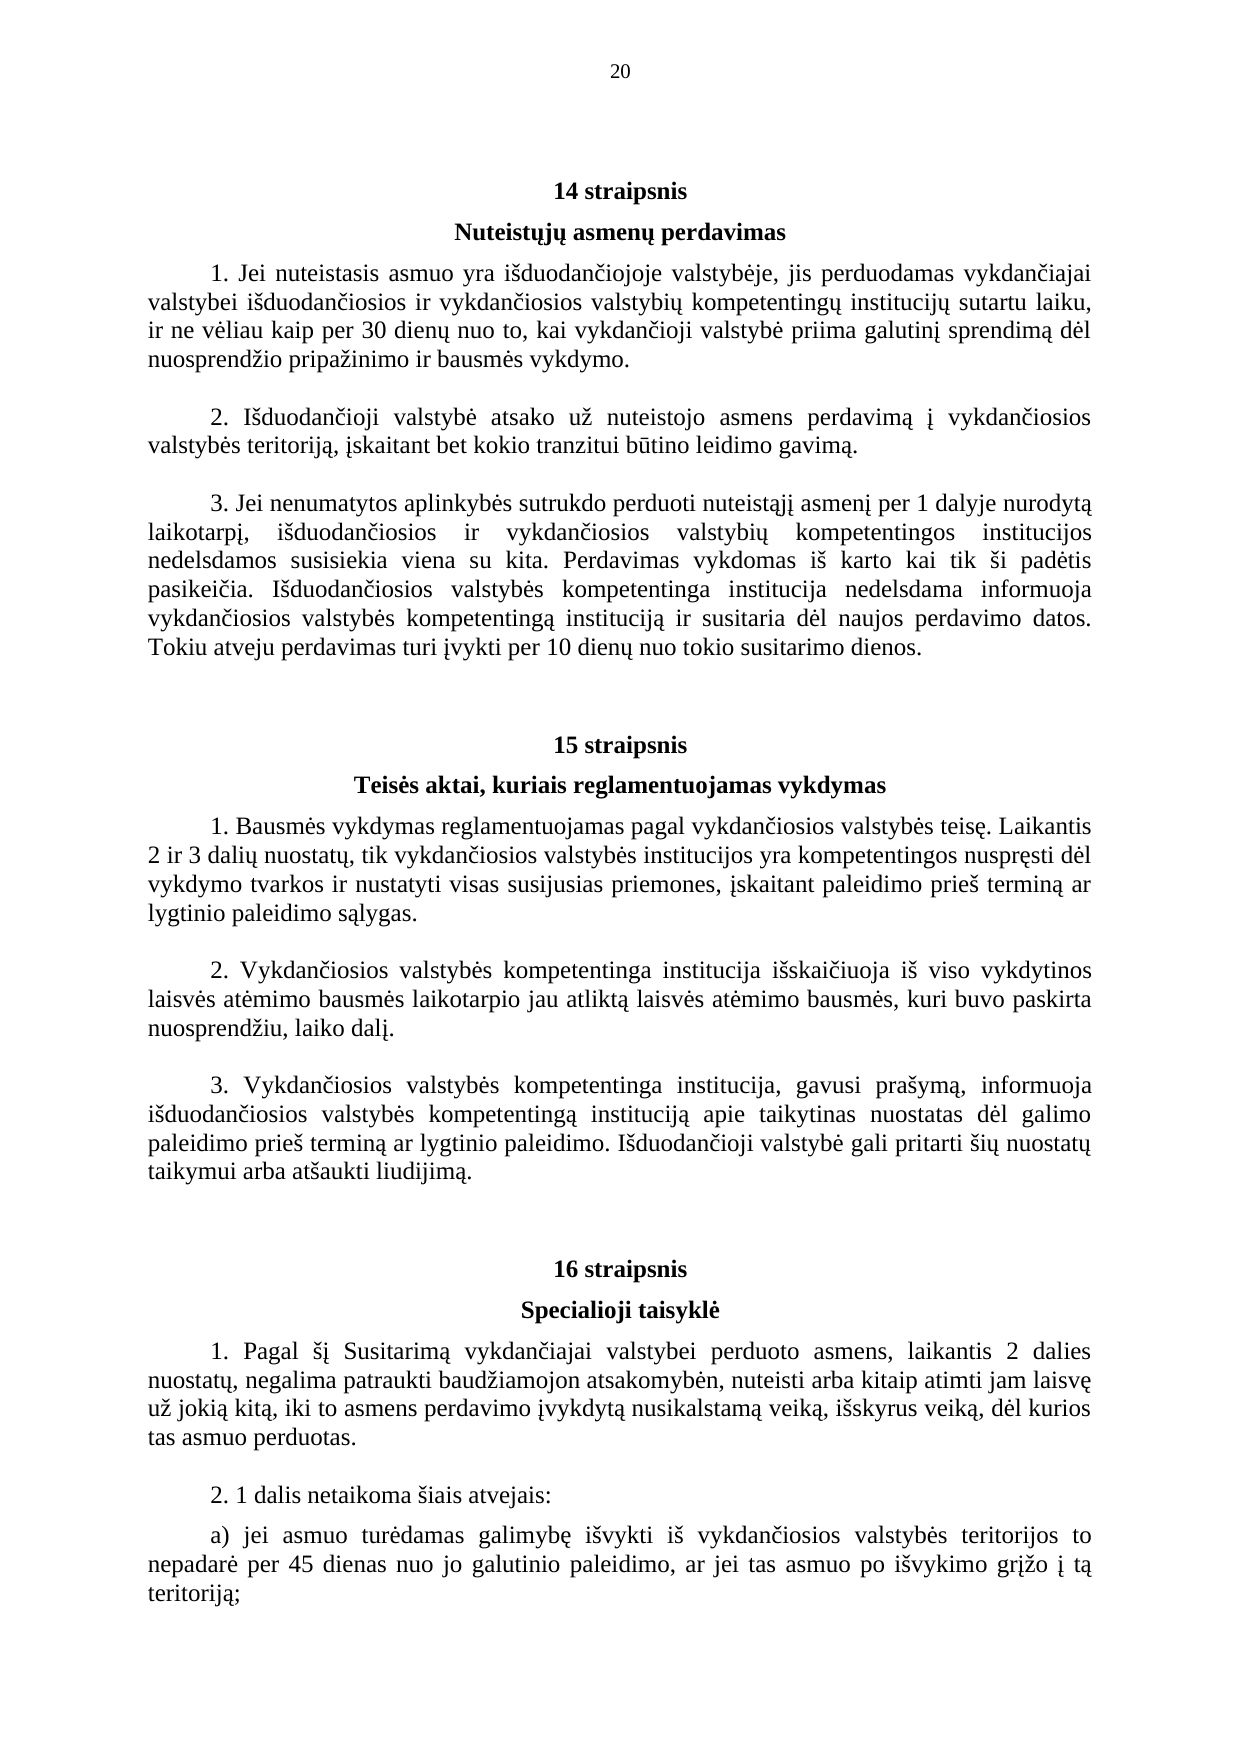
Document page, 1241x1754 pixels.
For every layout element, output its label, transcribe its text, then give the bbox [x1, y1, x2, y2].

text 16 straipsnis [148, 1254, 1092, 1283]
text 3. Jei nenumatytos aplinkybės sutrukdo perduoti nuteistąjį asmenį per 1 dalyje nurodytą laikotarpį, išduodančiosios ir vykdančiosios valstybių kompetentingos institucijos nedelsdamos susisiekia viena su kita. Perdavimas vykdomas iš karto kai tik ši padėtis pasikeičia. Išduodančiosios valstybės kompetentinga institucija nedelsdama informuoja vykdančiosios valstybės kompetentingą instituciją ir susitaria dėl naujos perdavimo datos. Tokiu atveju perdavimas turi įvykti per 10 dienų nuo tokio susitarimo dienos. [148, 488, 1092, 660]
text 2. Išduodančioji valstybė atsako už nuteistojo asmens perdavimą į vykdančiosios valstybės teritoriją, įskaitant bet kokio tranzitui būtino leidimo gavimą. [148, 402, 1092, 459]
text 2. 1 dalis netaikoma šiais atvejais: [148, 1480, 1092, 1508]
text 15 straipsnis [148, 730, 1092, 759]
text 3. Vykdančiosios valstybės kompetentinga institucija, gavusi prašymą, informuoja išduodančiosios valstybės kompetentingą instituciją apie taikytinas nuostatas dėl galimo paleidimo prieš terminą ar lygtinio paleidimo. Išduodančioji valstybė gali pritarti šių nuostatų taikymui arba atšaukti liudijimą. [148, 1070, 1092, 1185]
text a) jei asmuo turėdamas galimybę išvykti iš vykdančiosios valstybės teritorijos to nepadarė per 45 dienas nuo jo galutinio paleidimo, ar jei tas asmuo po išvykimo grįžo į tą teritoriją; [148, 1521, 1092, 1607]
text 2. Vykdančiosios valstybės kompetentinga institucija išskaičiuoja iš viso vykdytinos laisvės atėmimo bausmės laikotarpio jau atliktą laisvės atėmimo bausmės, kuri buvo paskirta nuosprendžiu, laiko dalį. [148, 955, 1092, 1041]
text 1. Jei nuteistasis asmuo yra išduodančiojoje valstybėje, jis perduodamas vykdančiajai valstybei išduodančiosios ir vykdančiosios valstybių kompetentingų institucijų sutartu laiku, ir ne vėliau kaip per 30 dienų nuo to, kai vykdančioji valstybė priima galutinį sprendimą dėl nuosprendžio pripažinimo ir bausmės vykdymo. [148, 258, 1092, 373]
text Nuteistųjų asmenų perdavimas [148, 217, 1092, 246]
text 1. Pagal šį Susitarimą vykdančiajai valstybei perduoto asmens, laikantis 2 dalies nuostatų, negalima patraukti baudžiamojon atsakomybėn, nuteisti arba kitaip atimti jam laisvę už jokią kitą, iki to asmens perdavimo įvykdytą nusikalstamą veiką, išskyrus veiką, dėl kurios tas asmuo perduotas. [148, 1336, 1092, 1451]
text Teisės aktai, kuriais reglamentuojamas vykdymas [148, 771, 1092, 799]
text 14 straipsnis [148, 176, 1092, 205]
text 1. Bausmės vykdymas reglamentuojamas pagal vykdančiosios valstybės teisę. Laikantis 2 ir 3 dalių nuostatų, tik vykdančiosios valstybės institucijos yra kompetentingos nuspręsti dėl vykdymo tvarkos ir nustatyti visas susijusias priemones, įskaitant paleidimo prieš terminą ar lygtinio paleidimo sąlygas. [148, 811, 1092, 926]
text Specialioji taisyklė [148, 1295, 1092, 1324]
